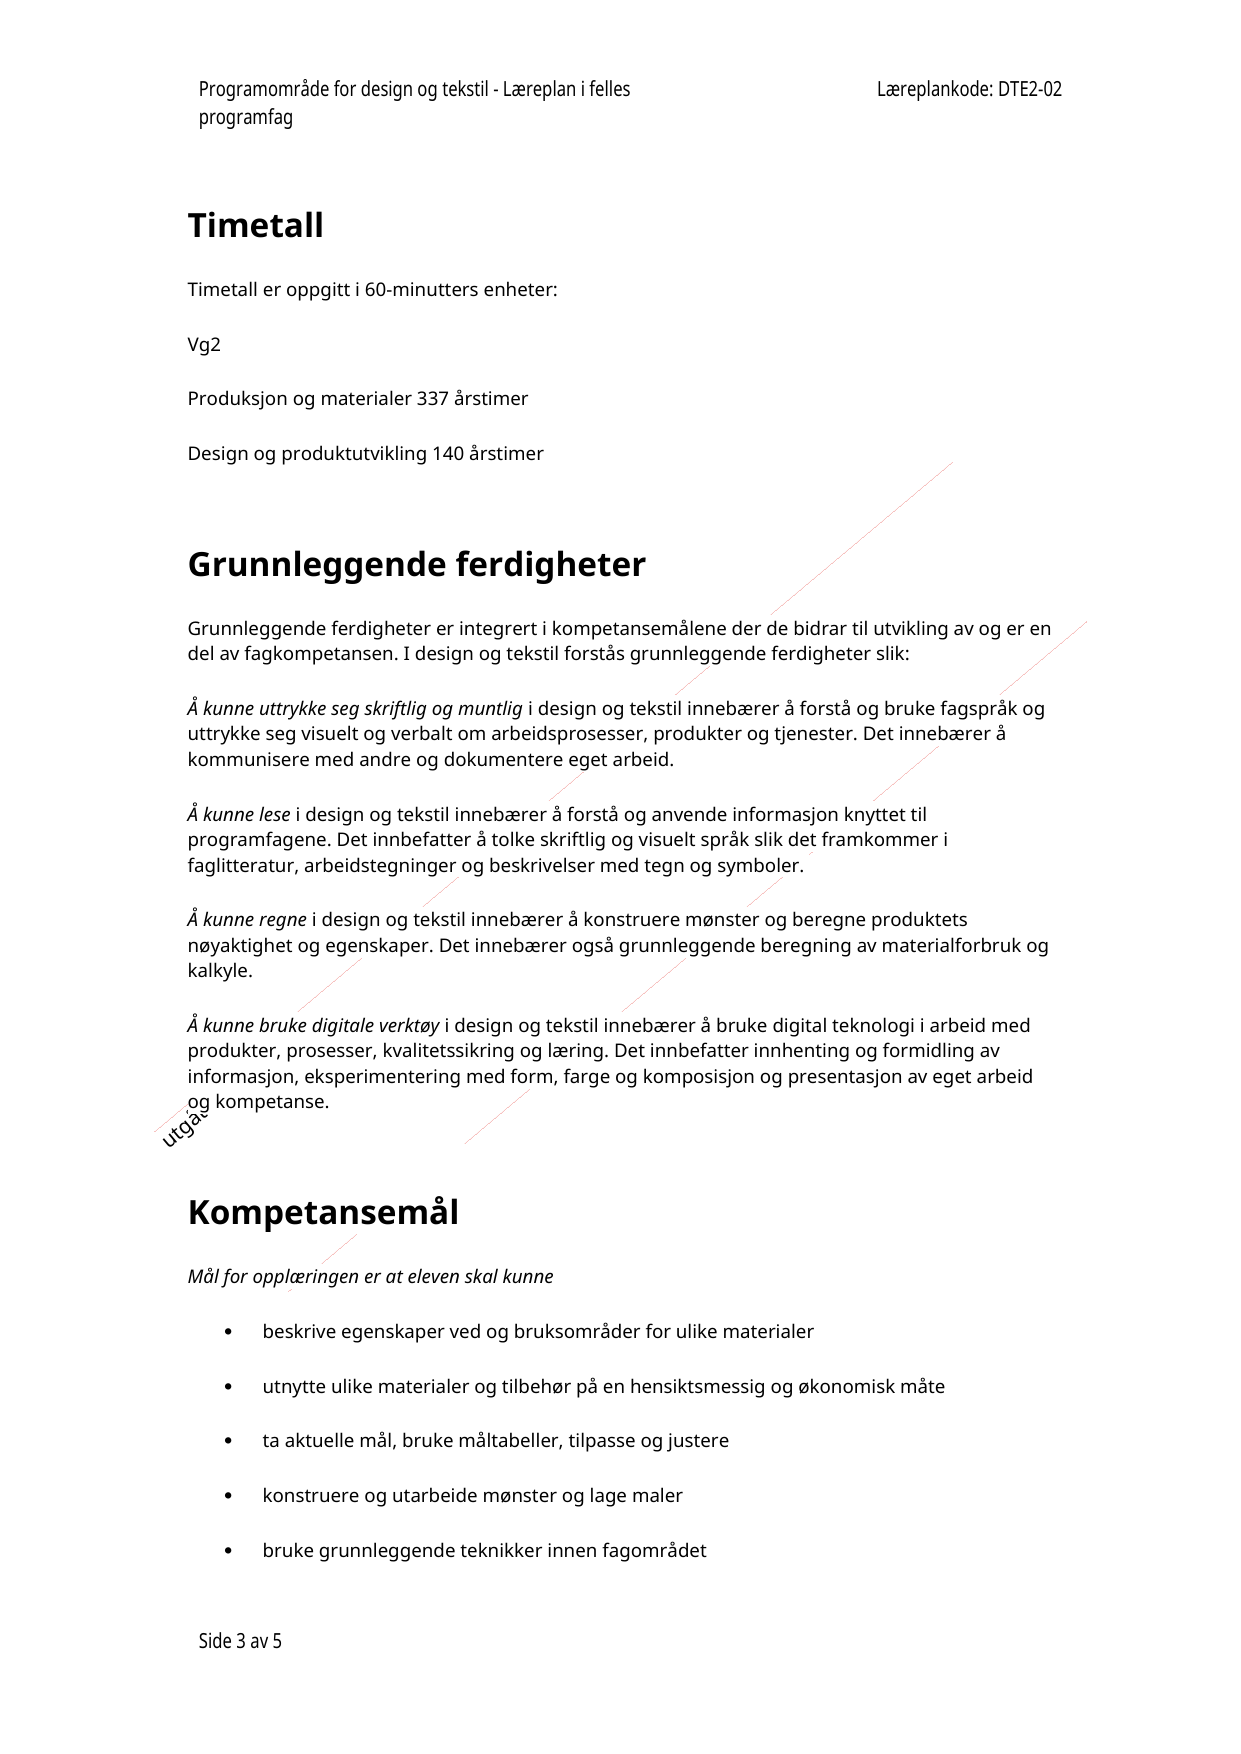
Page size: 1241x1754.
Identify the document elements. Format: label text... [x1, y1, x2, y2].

list konstruere og utarbeide mønster og lage maler [225, 1482, 263, 1508]
subtitle Kompetansemål [466, 1143, 1053, 1234]
text Å kunne uttrykke seg skriftlig og muntlig i design og tekstil innebærer å forstå og bruke fagspråk og uttrykke seg visuelt og verbalt om arbeidsprosesser, produkter og tjenester. Det innebærer å kommunisere med andre og dokumentere eget arbeid. [679, 746, 937, 772]
text Mål for opplæringen er at eleven skal kunne [323, 1263, 1053, 1289]
list konstruere og utarbeide mønster og lage maler [688, 1482, 1053, 1508]
list utnytte ulike materialer og tilbehør på en hensiktsmessig og økonomisk måte [951, 1373, 1053, 1398]
text Grunnleggende ferdigheter er integrert i kompetansemålene der de bidrar til utvikling av og er en del av fagkompetansen. I design og tekstil forstås grunnleggende ferdigheter slik: [910, 615, 1053, 666]
list bruke grunnleggende teknikker innen fagområdet [225, 1537, 263, 1562]
text Å kunne regne i design og tekstil innebærer å konstruere mønster og beregne produktets nøyaktighet og egenskaper. Det innebærer også grunnleggende beregning av materialforbruk og kalkyle. [658, 907, 1053, 983]
subtitle Grunnleggende ferdigheter [655, 495, 912, 586]
text Vg2 [226, 331, 1053, 356]
text Å kunne uttrykke seg skriftlig og muntlig i design og tekstil innebærer å forstå og bruke fagspråk og uttrykke seg visuelt og verbalt om arbeidsprosesser, produkter og tjenester. Det innebærer å kommunisere med andre og dokumentere eget arbeid. [909, 695, 1053, 772]
text Produksjon og materialer 337 årstimer [534, 386, 1053, 411]
text Å kunne bruke digitale verktøy i design og tekstil innebærer å bruke digital teknologi i arbeid med produkter, prosesser, kvalitetssikring og læring. Det innbefatter innhenting og formidling av informasjon, eksperimentering med form, farge og komposisjon og presentasjon av eget arbeid og kompetanse. [502, 1012, 1053, 1114]
list bruke grunnleggende teknikker innen fagområdet [712, 1537, 1053, 1562]
text Å kunne regne i design og tekstil innebærer å konstruere mønster og beregne produktets nøyaktighet og egenskaper. Det innebærer også grunnleggende beregning av materialforbruk og kalkyle. [333, 958, 684, 983]
text Å kunne lese i design og tekstil innebærer å forstå og anvende informasjon knyttet til programfagene. Det innbefatter å tolke skriftlig og visuelt språk slik det framkommer i faglitteratur, arbeidstegninger og beskrivelser med tegn og symboler. [809, 801, 1053, 877]
subtitle Timetall [333, 156, 1053, 247]
subtitle Grunnleggende ferdigheter [806, 495, 1053, 586]
list ta aktuelle mål, bruke måltabeller, tilpasse og justere [734, 1428, 1053, 1453]
text Design og produktutvikling 140 årstimer [544, 440, 1053, 466]
text Timetall er oppgitt i 60-minutters enheter: [558, 276, 1053, 302]
list beskrive egenskaper ved og bruksområder for ulike materialer [819, 1318, 1053, 1344]
